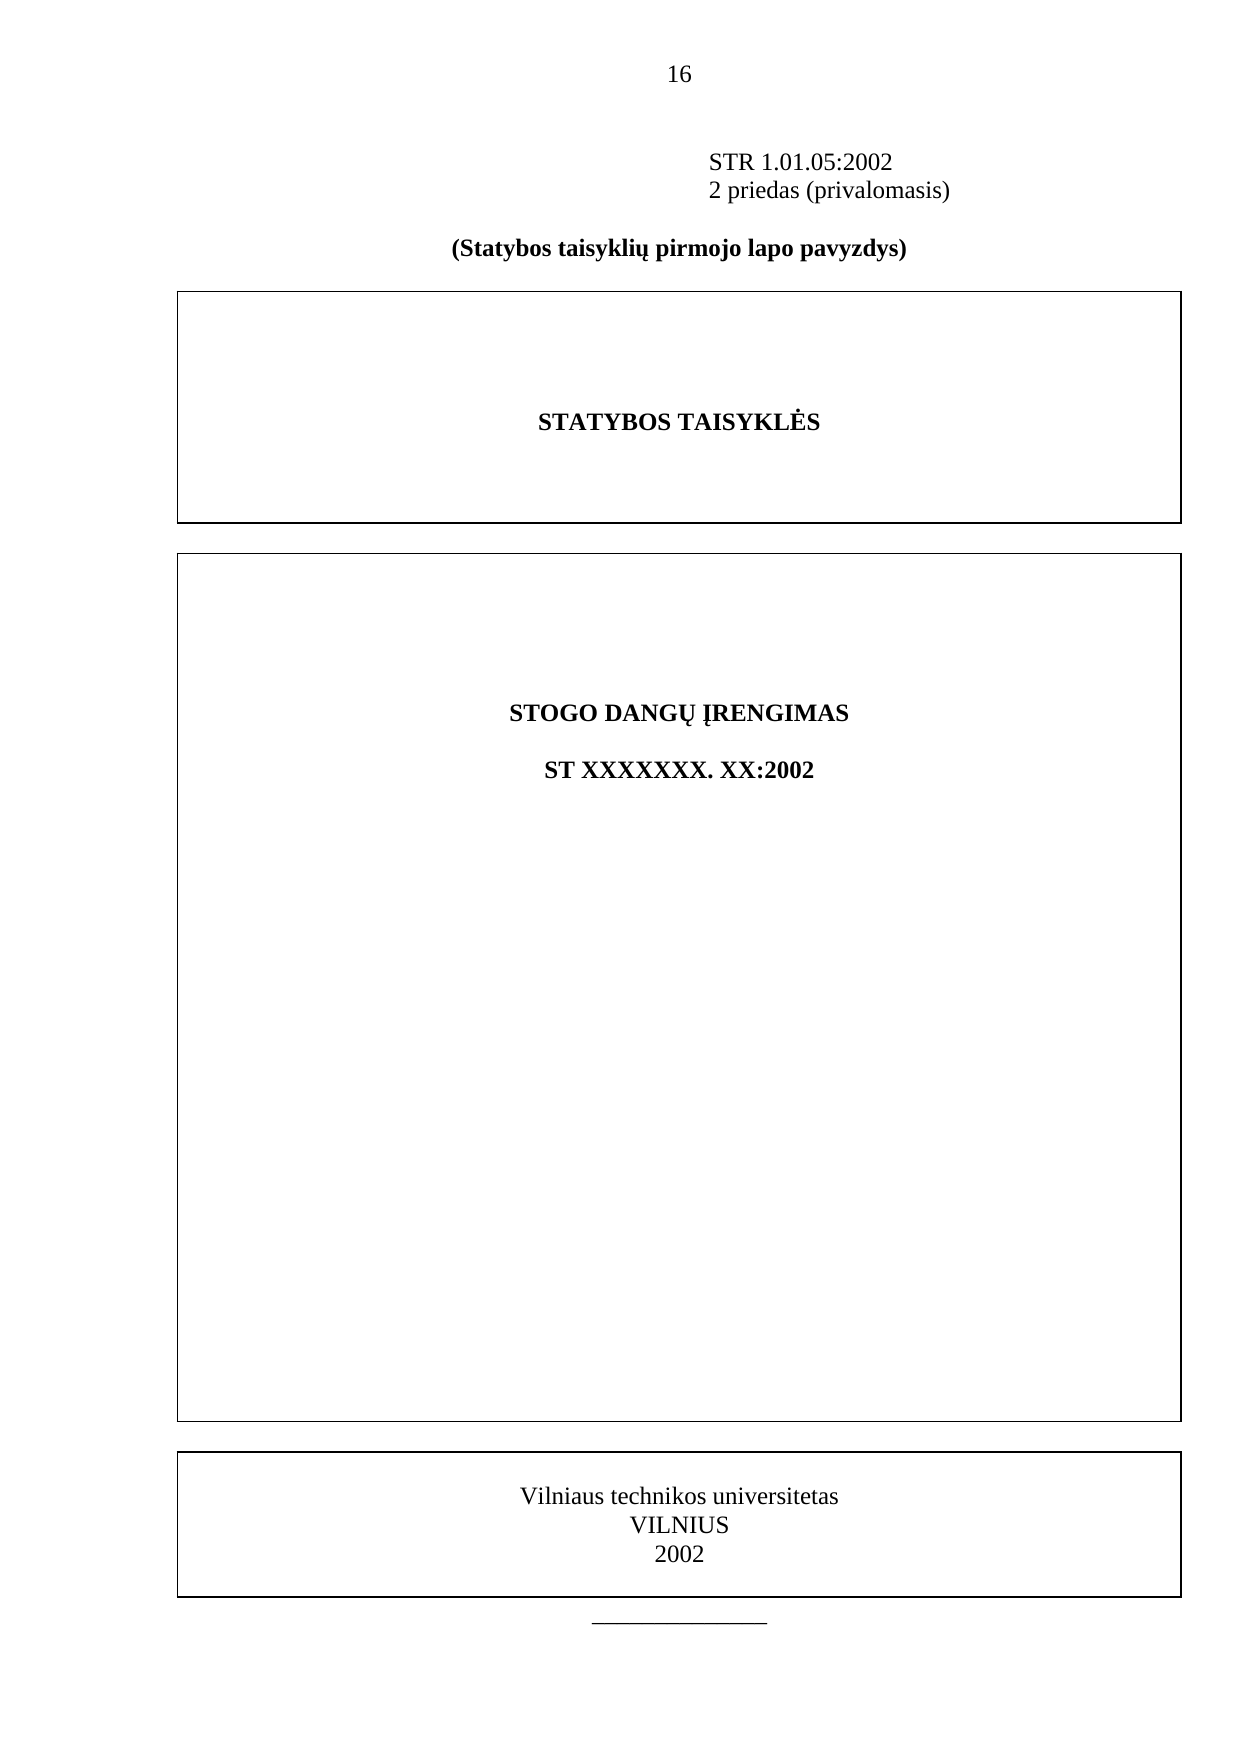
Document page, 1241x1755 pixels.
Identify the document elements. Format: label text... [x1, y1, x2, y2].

table_cell [177, 1422, 1181, 1451]
text 2 priedas (privalomasis) [177, 176, 1181, 204]
text (Statybos taisyklių pirmojo lapo pavyzdys) [177, 233, 1181, 262]
table_cell STOGO DANGŲ ĮRENGIMAS ST XXXXXXX. XX:2002 [178, 554, 1180, 1421]
text STR 1.01.05:2002 [177, 147, 1181, 176]
text ______________ [177, 1598, 1181, 1627]
table_cell Vilniaus technikos universitetas VILNIUS 2002 [178, 1453, 1180, 1596]
table_cell [177, 524, 1181, 552]
table_header STATYBOS TAISYKLĖS [178, 292, 1180, 522]
